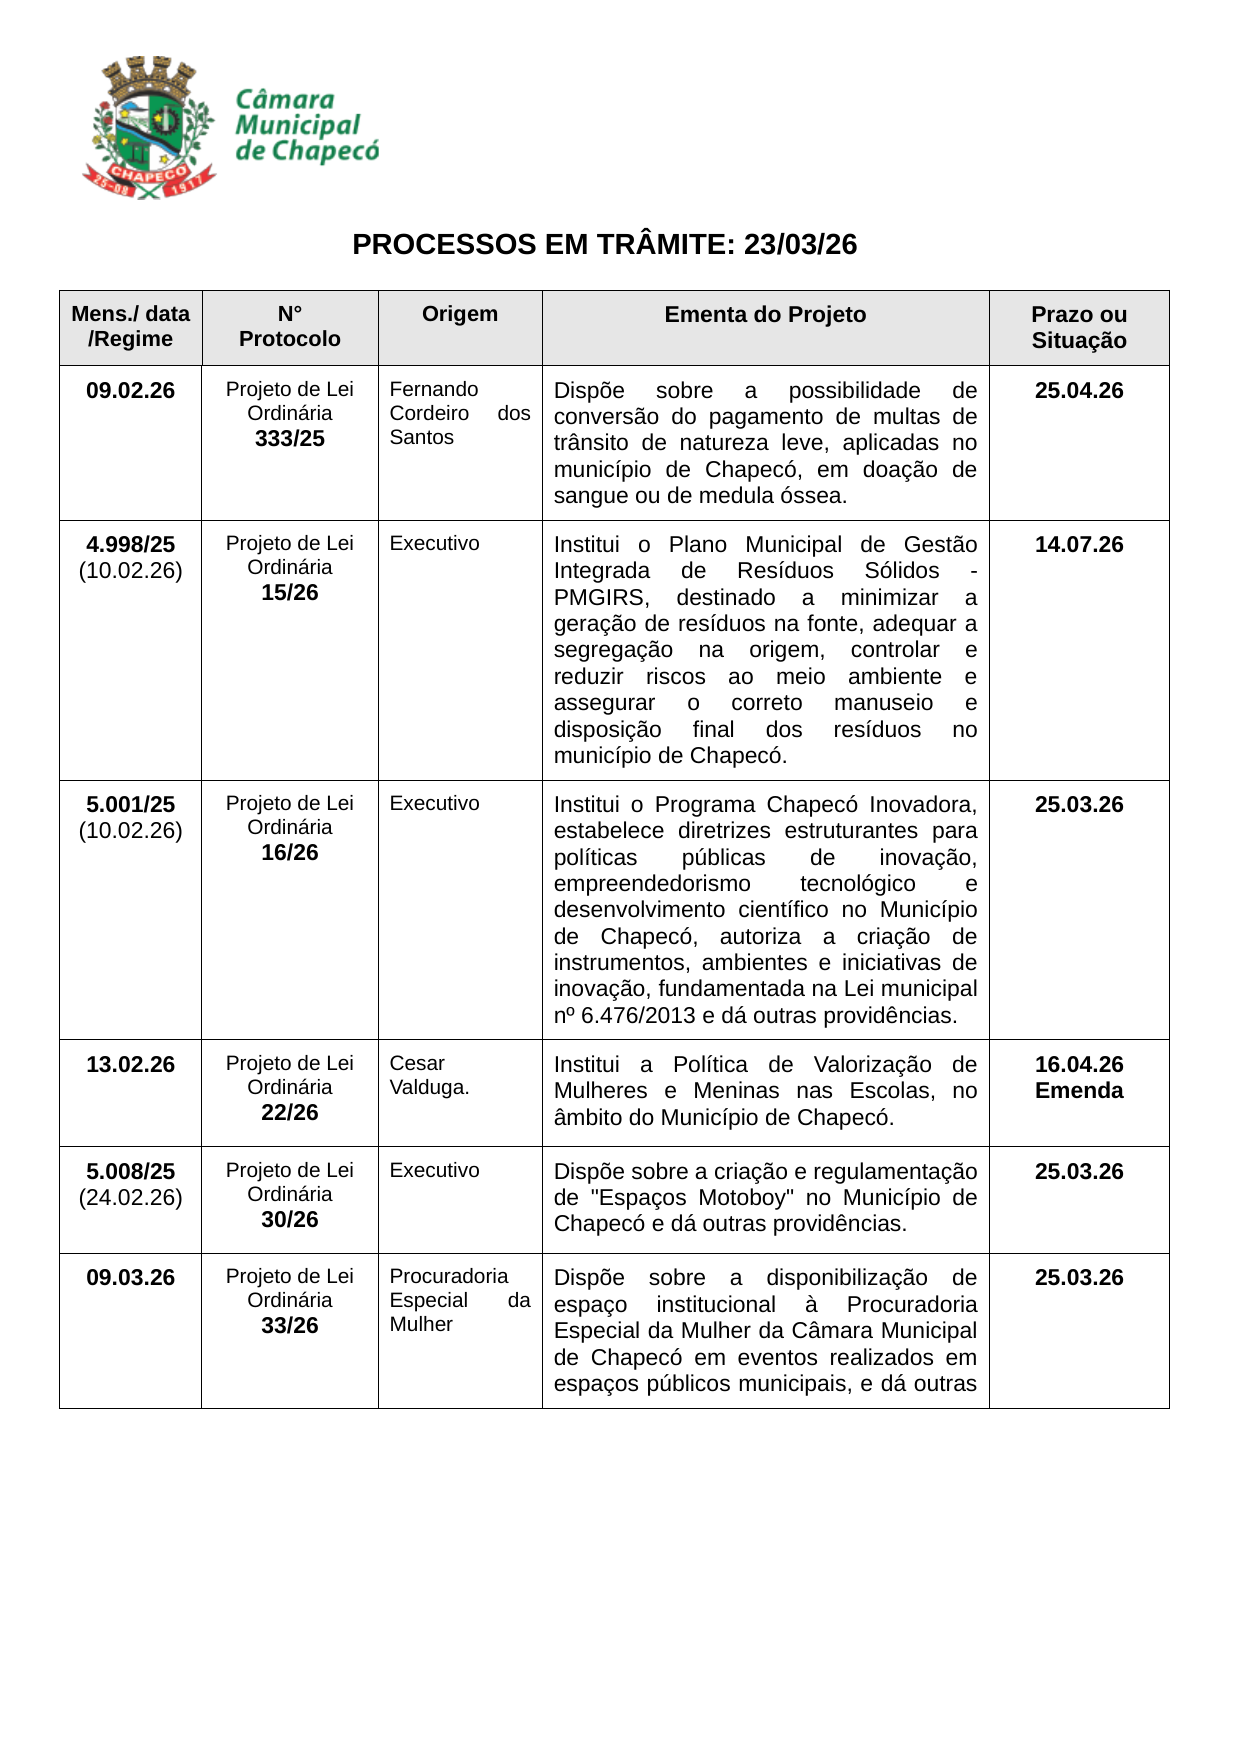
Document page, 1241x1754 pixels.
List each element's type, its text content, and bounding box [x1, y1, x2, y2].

table_cell Dispõe sobre a disponibilização de espaço institucional à Procuradoria Especial da Mulher da Câmara Municipal de Chapecó em eventos realizados em espaços públicos municipais, e dá outras [543, 1254, 989, 1407]
table_cell 25.03.26 [990, 1147, 1169, 1253]
table_cell 25.03.26 [990, 781, 1169, 1039]
table_cell Fernando Cordeiro dos Santos [379, 366, 542, 519]
table_cell Executivo [379, 1147, 542, 1253]
table_cell Institui a Política de Valorização de Mulheres e Meninas nas Escolas, no âmbito do Município de Chapecó. [543, 1040, 989, 1146]
table_header Ementa do Projeto [543, 291, 989, 365]
table_cell Projeto de Lei Ordinária 30/26 [202, 1147, 378, 1253]
table_cell 09.02.26 [60, 366, 201, 519]
table_cell 09.03.26 [60, 1254, 201, 1407]
table_header Mens./ data /Regime [60, 291, 202, 365]
table_cell Procuradoria Especial da Mulher [379, 1254, 542, 1407]
table_header Origem [379, 291, 542, 365]
table_cell Projeto de Lei Ordinária 333/25 [202, 366, 378, 519]
table_cell 25.03.26 [990, 1254, 1169, 1407]
table_cell Projeto de Lei Ordinária 16/26 [202, 781, 378, 1039]
table_cell Dispõe sobre a criação e regulamentação de "Espaços Motoboy" no Município de Chapecó e dá outras providências. [543, 1147, 989, 1253]
table_cell Cesar Valduga. [379, 1040, 542, 1146]
table_cell Projeto de Lei Ordinária 33/26 [202, 1254, 378, 1407]
subtitle PROCESSOS EM TRÂMITE: 23/03/26 [65, 227, 1145, 261]
table_cell Institui o Plano Municipal de Gestão Integrada de Resíduos Sólidos - PMGIRS, destinado a minimizar a geração de resíduos na fonte, adequar a segregação na origem, controlar e reduzir riscos ao meio ambiente e assegurar o correto manuseio e disposição final dos resíduos no município de Chapecó. [543, 521, 989, 779]
table_cell 25.04.26 [990, 366, 1169, 519]
table_cell Projeto de Lei Ordinária 22/26 [202, 1040, 378, 1146]
table_cell Institui o Programa Chapecó Inovadora, estabelece diretrizes estruturantes para políticas públicas de inovação, empreendedorismo tecnológico e desenvolvimento científico no Município de Chapecó, autoriza a criação de instrumentos, ambientes e iniciativas de inovação, fundamentada na Lei municipal nº 6.476/2013 e dá outras providências. [543, 781, 989, 1039]
table_cell 5.008/25 (24.02.26) [60, 1147, 201, 1253]
table_cell Executivo [379, 781, 542, 1039]
picture [81, 56, 379, 200]
table_cell 4.998/25 (10.02.26) [60, 521, 201, 779]
table_cell 13.02.26 [60, 1040, 201, 1146]
table_cell 16.04.26 Emenda [990, 1040, 1169, 1146]
table_cell Executivo [379, 521, 542, 779]
table_cell Dispõe sobre a possibilidade de conversão do pagamento de multas de trânsito de natureza leve, aplicadas no município de Chapecó, em doação de sangue ou de medula óssea. [543, 366, 989, 519]
table_header Prazo ou Situação [990, 291, 1169, 365]
table_cell Projeto de Lei Ordinária 15/26 [202, 521, 378, 779]
table_cell 14.07.26 [990, 521, 1169, 779]
table_cell 5.001/25 (10.02.26) [60, 781, 201, 1039]
table_header N° Protocolo [203, 291, 378, 365]
